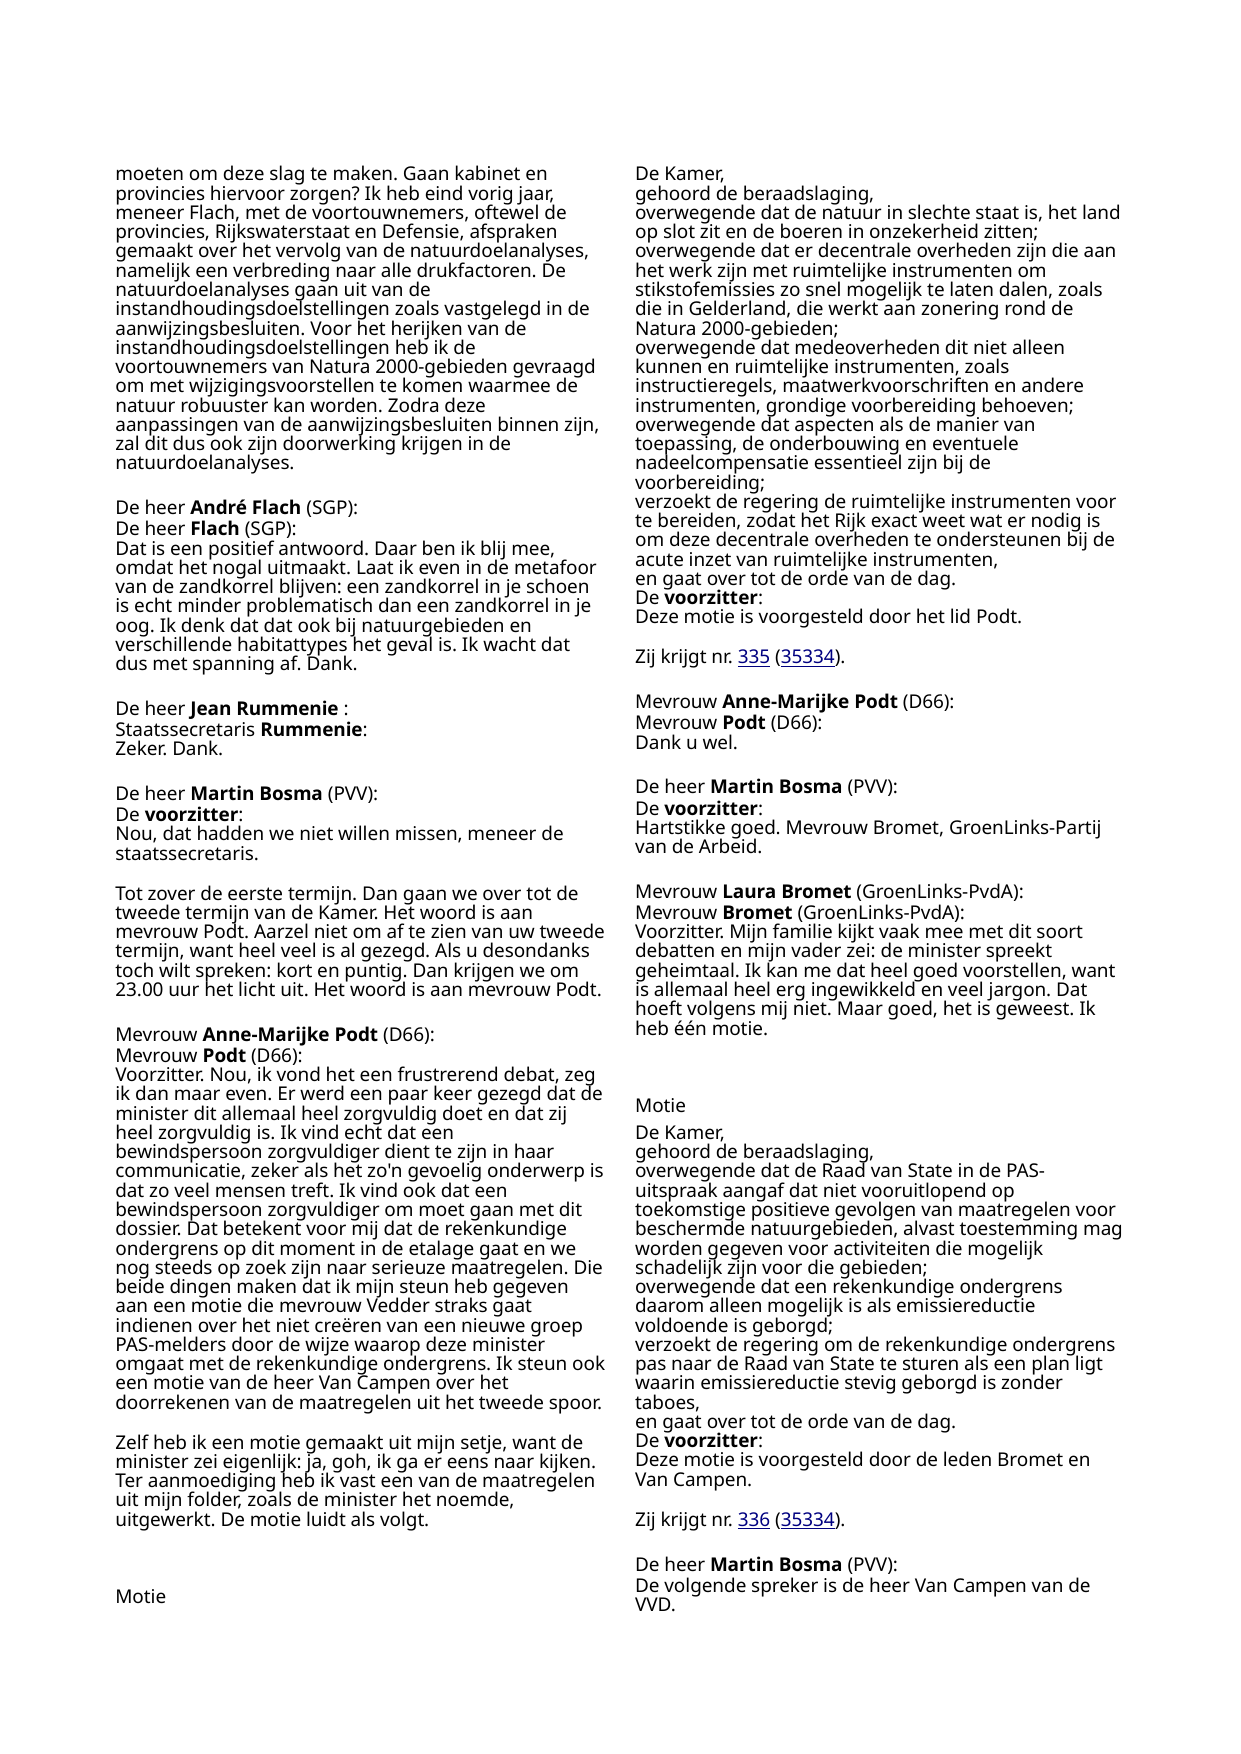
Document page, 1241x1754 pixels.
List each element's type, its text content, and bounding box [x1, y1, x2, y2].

text De heer Flach (SGP): [115, 520, 605, 539]
text Hartstikke goed. Mevrouw Bromet, GroenLinks-Partij van de Arbeid. [635, 819, 1125, 857]
text De voorzitter: [635, 1432, 1125, 1451]
text Tot zover de eerste termijn. Dan gaan we over tot de tweede termijn van de Kamer. Het woord is aan mevrouw Podt. Aarzel niet om af te zien van uw tweede termijn, want heel veel is al gezegd. Als u desondanks toch wilt spreken: kort en puntig. Dan krijgen we om 23.00 uur het licht uit. Het woord is aan mevrouw Podt. [115, 884, 605, 1000]
text Dank u wel. [635, 734, 1125, 753]
text en gaat over tot de orde van de dag. [635, 570, 1125, 589]
text Mevrouw Bromet (GroenLinks-PvdA): [635, 904, 1125, 923]
text De Kamer, [635, 165, 1125, 184]
text overwegende dat medeoverheden dit niet alleen kunnen en ruimtelijke instrumenten, zoals instructieregels, maatwerkvoorschriften en andere instrumenten, grondige voorbereiding behoeven; [635, 339, 1125, 416]
text De heer André Flach (SGP): [115, 494, 605, 520]
text overwegende dat de natuur in slechte staat is, het land op slot zit en de boeren in onzekerheid zitten; [635, 204, 1125, 242]
text De heer Jean Rummenie : [115, 695, 605, 721]
text Mevrouw Anne-Marijke Podt (D66): [115, 1021, 605, 1047]
text Zelf heb ik een motie gemaakt uit mijn setje, want de minister zei eigenlijk: ja, goh, ik ga er eens naar kijken. Ter aanmoediging heb ik vast een van de maatregelen uit mijn folder, zoals de minister het noemde, uitgewerkt. De motie luidt als volgt. [115, 1434, 605, 1530]
text gehoord de beraadslaging, [635, 184, 1125, 204]
text moeten om deze slag te maken. Gaan kabinet en provincies hiervoor zorgen? Ik heb eind vorig jaar, meneer Flach, met de voortouwnemers, oftewel de provincies, Rijkswaterstaat en Defensie, afspraken gemaakt over het vervolg van de natuurdoelanalyses, namelijk een verbreding naar alle drukfactoren. De natuurdoelanalyses gaan uit van de instandhoudingsdoelstellingen zoals vastgelegd in de aanwijzingsbesluiten. Voor het herijken van de instandhoudingsdoelstellingen heb ik de voortouwnemers van Natura 2000-gebieden gevraagd om met wijzigingsvoorstellen te komen waarmee de natuur robuuster kan worden. Zodra deze aanpassingen van de aanwijzingsbesluiten binnen zijn, zal dit dus ook zijn doorwerking krijgen in de natuurdoelanalyses. [115, 165, 605, 474]
text overwegende dat de Raad van State in de PAS-uitspraak aangaf dat niet vooruitlopend op toekomstige positieve gevolgen van maatregelen voor beschermde natuurgebieden, alvast toestemming mag worden gegeven voor activiteiten die mogelijk schadelijk zijn voor die gebieden; [635, 1162, 1125, 1278]
text Mevrouw Anne-Marijke Podt (D66): [635, 689, 1125, 714]
text overwegende dat een rekenkundige ondergrens daarom alleen mogelijk is als emissiereductie voldoende is geborgd; [635, 1278, 1125, 1336]
text Dat is een positief antwoord. Daar ben ik blij mee, omdat het nogal uitmaakt. Laat ik even in de metafoor van de zandkorrel blijven: een zandkorrel in je schoen is echt minder problematisch dan een zandkorrel in je oog. Ik denk dat dat ook bij natuurgebieden en verschillende habitattypes het geval is. Ik wacht dat dus met spanning af. Dank. [115, 539, 605, 674]
text De voorzitter: [635, 799, 1125, 819]
text Mevrouw Laura Bromet (GroenLinks-PvdA): [635, 878, 1125, 904]
text Nou, dat hadden we niet willen missen, meneer de staatssecretaris. [115, 825, 605, 864]
text Zeker. Dank. [115, 740, 605, 759]
text overwegende dat er decentrale overheden zijn die aan het werk zijn met ruimtelijke instrumenten om stikstofemissies zo snel mogelijk te laten dalen, zoals die in Gelderland, die werkt aan zonering rond de Natura 2000-gebieden; [635, 242, 1125, 339]
text Motie [115, 1583, 605, 1609]
text Deze motie is voorgesteld door het lid Podt. [635, 608, 1125, 628]
text Mevrouw Podt (D66): [115, 1047, 605, 1066]
text De voorzitter: [635, 589, 1125, 608]
text Zij krijgt nr. 335 (35334). [635, 648, 1125, 668]
text Motie [635, 1092, 1125, 1118]
text Staatssecretaris Rummenie: [115, 721, 605, 740]
text en gaat over tot de orde van de dag. [635, 1413, 1125, 1432]
text verzoekt de regering de ruimtelijke instrumenten voor te bereiden, zodat het Rijk exact weet wat er nodig is om deze decentrale overheden te ondersteunen bij de acute inzet van ruimtelijke instrumenten, [635, 493, 1125, 570]
text overwegende dat aspecten als de manier van toepassing, de onderbouwing en eventuele nadeelcompensatie essentieel zijn bij de voorbereiding; [635, 416, 1125, 493]
text Mevrouw Podt (D66): [635, 714, 1125, 734]
text verzoekt de regering om de rekenkundige ondergrens pas naar de Raad van State te sturen als een plan ligt waarin emissiereductie stevig geborgd is zonder taboes, [635, 1336, 1125, 1413]
text gehoord de beraadslaging, [635, 1143, 1125, 1162]
text De volgende spreker is de heer Van Campen van de VVD. [635, 1577, 1125, 1615]
text De heer Martin Bosma (PVV): [635, 1551, 1125, 1577]
text De heer Martin Bosma (PVV): [635, 774, 1125, 799]
text Voorzitter. Mijn familie kijkt vaak mee met dit soort debatten en mijn vader zei: de minister spreekt geheimtaal. Ik kan me dat heel goed voorstellen, want is allemaal heel erg ingewikkeld en veel jargon. Dat hoeft volgens mij niet. Maar goed, het is geweest. Ik heb één motie. [635, 923, 1125, 1039]
text Voorzitter. Nou, ik vond het een frustrerend debat, zeg ik dan maar even. Er werd een paar keer gezegd dat de minister dit allemaal heel zorgvuldig doet en dat zij heel zorgvuldig is. Ik vind echt dat een bewindspersoon zorgvuldiger dient te zijn in haar communicatie, zeker als het zo'n gevoelig onderwerp is dat zo veel mensen treft. Ik vind ook dat een bewindspersoon zorgvuldiger om moet gaan met dit dossier. Dat betekent voor mij dat de rekenkundige ondergrens op dit moment in de etalage gaat en we nog steeds op zoek zijn naar serieuze maatregelen. Die beide dingen maken dat ik mijn steun heb gegeven aan een motie die mevrouw Vedder straks gaat indienen over het niet creëren van een nieuwe groep PAS-melders door de wijze waarop deze minister omgaat met de rekenkundige ondergrens. Ik steun ook een motie van de heer Van Campen over het doorrekenen van de maatregelen uit het tweede spoor. [115, 1066, 605, 1413]
text Zij krijgt nr. 336 (35334). [635, 1511, 1125, 1530]
text De heer Martin Bosma (PVV): [115, 780, 605, 806]
text De voorzitter: [115, 806, 605, 825]
text De Kamer, [635, 1124, 1125, 1143]
text Deze motie is voorgesteld door de leden Bromet en Van Campen. [635, 1451, 1125, 1490]
